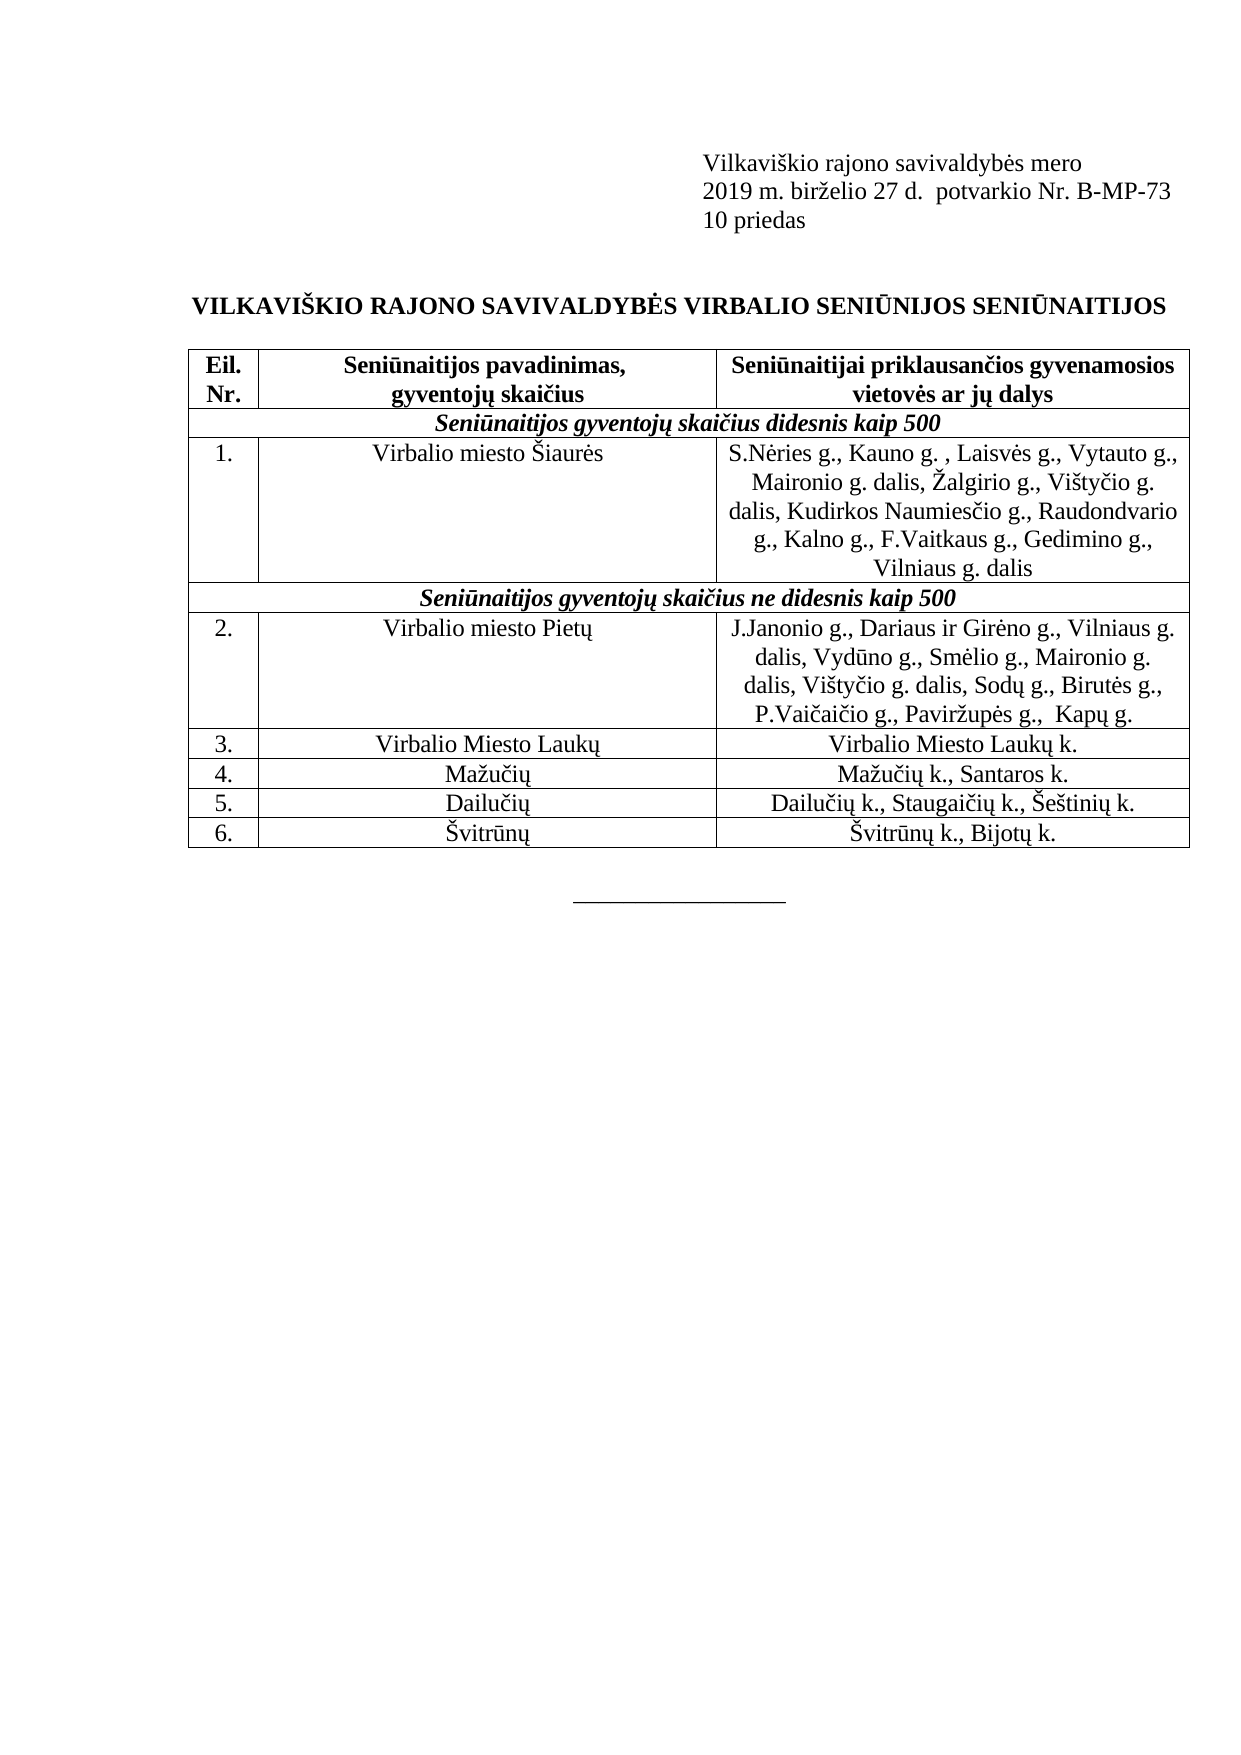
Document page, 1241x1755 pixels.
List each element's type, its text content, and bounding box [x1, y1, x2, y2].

table_header Eil. Nr. [189, 350, 258, 407]
table_cell Dailučių k., Staugaičių k., Šeštinių k. [717, 789, 1189, 817]
table_cell Virbalio Miesto Laukų k. [717, 729, 1189, 758]
table_cell Virbalio miesto Pietų [259, 613, 716, 728]
table_header Seniūnaitijos pavadinimas, gyventojų skaičius [259, 350, 716, 407]
table_cell J.Janonio g., Dariaus ir Girėno g., Vilniaus g. dalis, Vydūno g., Smėlio g., Maironio g. dalis, Vištyčio g. dalis, Sodų g., Birutės g., P.Vaičaičio g., Paviržupės g., Kapų g. [717, 613, 1189, 728]
text _________________ [177, 877, 1181, 906]
table_cell 5. [189, 789, 258, 817]
table_cell Seniūnaitijos gyventojų skaičius ne didesnis kaip 500 [189, 583, 1189, 612]
table_cell 2. [189, 613, 258, 728]
table_cell 3. [189, 729, 258, 758]
table_cell Švitrūnų [259, 818, 716, 847]
table_cell Dailučių [259, 789, 716, 817]
table_cell Virbalio Miesto Laukų [259, 729, 716, 758]
table_cell 4. [189, 759, 258, 787]
table_cell 6. [189, 818, 258, 847]
table_cell Mažučių [259, 759, 716, 787]
table_cell Švitrūnų k., Bijotų k. [717, 818, 1189, 847]
text 10 priedas [702, 205, 1181, 234]
text 2019 m. birželio 27 d. potvarkio Nr. B-MP-73 [702, 176, 1181, 205]
text VILKAVIŠKIO RAJONO SAVIVALDYBĖS VIRBALIO SENIŪNIJOS SENIŪNAITIJOS [177, 291, 1181, 320]
table_cell Seniūnaitijos gyventojų skaičius didesnis kaip 500 [189, 409, 1189, 437]
table_header Seniūnaitijai priklausančios gyvenamosios vietovės ar jų dalys [717, 350, 1189, 407]
table_cell Virbalio miesto Šiaurės [259, 438, 716, 582]
table_cell S.Nėries g., Kauno g. , Laisvės g., Vytauto g., Maironio g. dalis, Žalgirio g., Vištyčio g. dalis, Kudirkos Naumiesčio g., Raudondvario g., Kalno g., F.Vaitkaus g., Gedimino g., Vilniaus g. dalis [717, 438, 1189, 582]
table_cell Mažučių k., Santaros k. [717, 759, 1189, 787]
table_cell 1. [189, 438, 258, 582]
text Vilkaviškio rajono savivaldybės mero [702, 148, 1181, 176]
